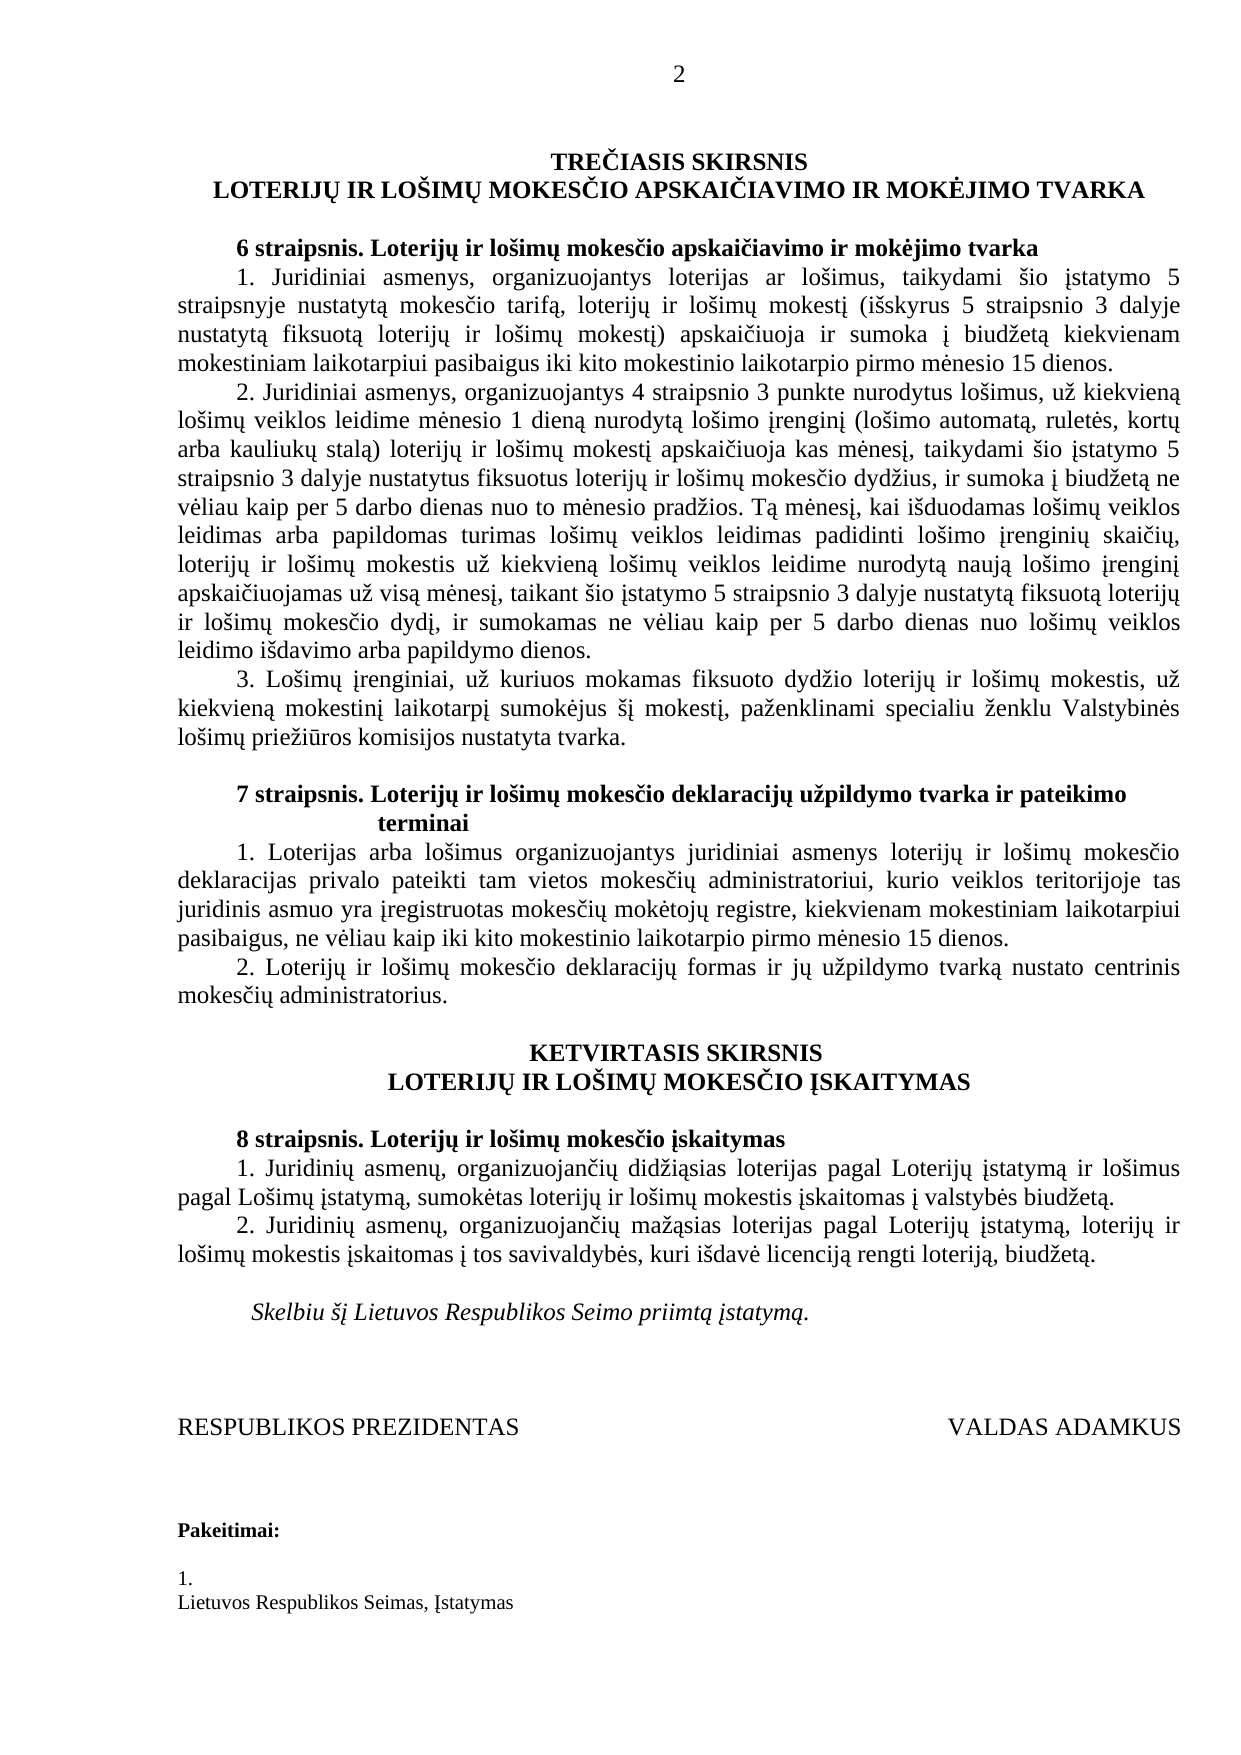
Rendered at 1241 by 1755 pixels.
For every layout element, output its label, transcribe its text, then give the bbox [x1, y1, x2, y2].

text RESPUBLIKOS PREZIDENTAS VALDAS ADAMKUS [177, 1412, 1181, 1441]
text 1. [177, 1566, 1181, 1590]
text 2. Juridiniai asmenys, organizuojantys 4 straipsnio 3 punkte nurodytus lošimus, už kiekvieną lošimų veiklos leidime mėnesio 1 dieną nurodytą lošimo įrenginį (lošimo automatą, ruletės, kortų arba kauliukų stalą) loterijų ir lošimų mokestį apskaičiuoja kas mėnesį, taikydami šio įstatymo 5 straipsnio 3 dalyje nustatytus fiksuotus loterijų ir lošimų mokesčio dydžius, ir sumoka į biudžetą ne vėliau kaip per 5 darbo dienas nuo to mėnesio pradžios. Tą mėnesį, kai išduodamas lošimų veiklos leidimas arba papildomas turimas lošimų veiklos leidimas padidinti lošimo įrenginių skaičių, loterijų ir lošimų mokestis už kiekvieną lošimų veiklos leidime nurodytą naują lošimo įrenginį apskaičiuojamas už visą mėnesį, taikant šio įstatymo 5 straipsnio 3 dalyje nustatytą fiksuotą loterijų ir lošimų mokesčio dydį, ir sumokamas ne vėliau kaip per 5 darbo dienas nuo lošimų veiklos leidimo išdavimo arba papildymo dienos. [177, 377, 1181, 664]
text Pakeitimai: [177, 1517, 1181, 1542]
text TREČIASIS SKIRSNIS [177, 147, 1181, 176]
text KETVIRTASIS SKIRSNIS [177, 1038, 1181, 1067]
text 6 straipsnis. Loterijų ir lošimų mokesčio apskaičiavimo ir mokėjimo tvarka [177, 233, 1181, 262]
text 7 straipsnis. Loterijų ir lošimų mokesčio deklaracijų užpildymo tvarka ir pateikimo terminai [236, 779, 1181, 837]
text 1. Juridiniai asmenys, organizuojantys loterijas ar lošimus, taikydami šio įstatymo 5 straipsnyje nustatytą mokesčio tarifą, loterijų ir lošimų mokestį (išskyrus 5 straipsnio 3 dalyje nustatytą fiksuotą loterijų ir lošimų mokestį) apskaičiuoja ir sumoka į biudžetą kiekvienam mokestiniam laikotarpiui pasibaigus iki kito mokestinio laikotarpio pirmo mėnesio 15 dienos. [177, 262, 1181, 377]
text LOTERIJŲ IR LOŠIMŲ MOKESČIO ĮSKAITYMAS [177, 1067, 1181, 1096]
text 2. Juridinių asmenų, organizuojančių mažąsias loterijas pagal Loterijų įstatymą, loterijų ir lošimų mokestis įskaitomas į tos savivaldybės, kuri išdavė licenciją rengti loteriją, biudžetą. [177, 1211, 1181, 1268]
text 3. Lošimų įrenginiai, už kuriuos mokamas fiksuoto dydžio loterijų ir lošimų mokestis, už kiekvieną mokestinį laikotarpį sumokėjus šį mokestį, paženklinami specialiu ženklu Valstybinės lošimų priežiūros komisijos nustatyta tvarka. [177, 664, 1181, 751]
text LOTERIJŲ IR LOŠIMŲ MOKESČIO APSKAIČIAVIMO IR MOKĖJIMO TVARKA [177, 176, 1181, 204]
text 1. Juridinių asmenų, organizuojančių didžiąsias loterijas pagal Loterijų įstatymą ir lošimus pagal Lošimų įstatymą, sumokėtas loterijų ir lošimų mokestis įskaitomas į valstybės biudžetą. [177, 1153, 1181, 1211]
text 2. Loterijų ir lošimų mokesčio deklaracijų formas ir jų užpildymo tvarką nustato centrinis mokesčių administratorius. [177, 952, 1181, 1009]
text 1. Loterijas arba lošimus organizuojantys juridiniai asmenys loterijų ir lošimų mokesčio deklaracijas privalo pateikti tam vietos mokesčių administratoriui, kurio veiklos teritorijoje tas juridinis asmuo yra įregistruotas mokesčių mokėtojų registre, kiekvienam mokestiniam laikotarpiui pasibaigus, ne vėliau kaip iki kito mokestinio laikotarpio pirmo mėnesio 15 dienos. [177, 837, 1181, 952]
text Lietuvos Respublikos Seimas, Įstatymas [177, 1590, 1181, 1614]
text 8 straipsnis. Loterijų ir lošimų mokesčio įskaitymas [177, 1124, 1181, 1153]
text Skelbiu šį Lietuvos Respublikos Seimo priimtą įstatymą. [177, 1297, 1181, 1326]
